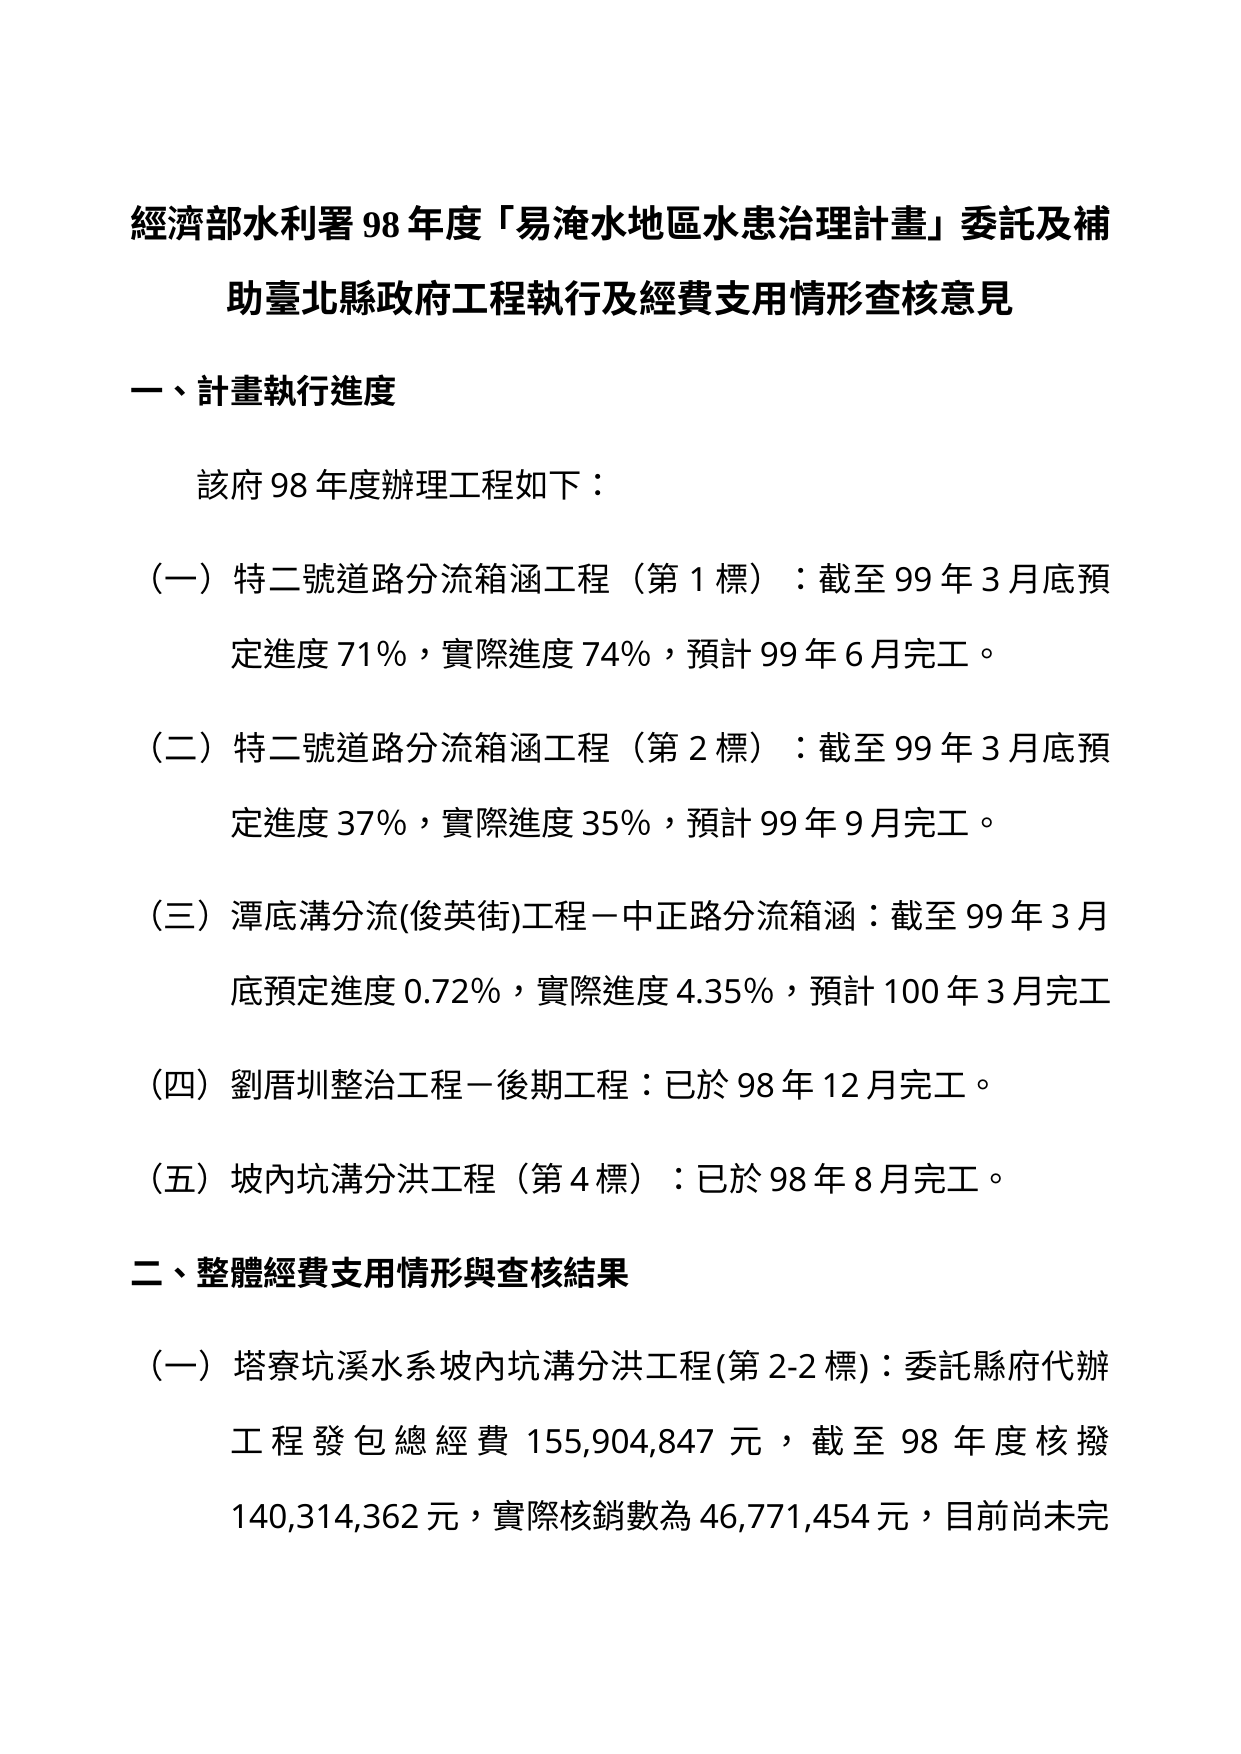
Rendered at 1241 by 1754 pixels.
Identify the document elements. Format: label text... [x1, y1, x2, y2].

text 二、整體經費支用情形與查核結果 [130, 1233, 1110, 1308]
text （一）特二號道路分流箱涵工程（第1標）：截至99年3月底預定進度71％，實際進度74％，預計99年6月完工。 [130, 539, 1110, 689]
text （五）坡內坑溝分洪工程（第4標）：已於98年8月完工。 [130, 1139, 1110, 1214]
text （二）特二號道路分流箱涵工程（第2標）：截至99年3月底預定進度37％，實際進度35％，預計99年9月完工。 [130, 708, 1110, 858]
text 經濟部水利署98年度「易淹水地區水患治理計畫」委託及補助臺北縣政府工程執行及經費支用情形查核意見 [130, 183, 1110, 333]
text （一）塔寮坑溪水系坡內坑溝分洪工程(第2-2標)：委託縣府代辦工程發包總經費155,904,847元，截至98年度核撥140,314,362元，實際核銷數為46,771,454元，目前尚未完 [130, 1327, 1110, 1552]
text （三）潭底溝分流(俊英街)工程－中正路分流箱涵：截至99年3月底預定進度0.72％，實際進度4.35％，預計100年3月完工。 [130, 877, 1110, 1027]
text （四）劉厝圳整治工程－後期工程：已於98年12月完工。 [130, 1046, 1110, 1121]
text 一、計畫執行進度 [130, 352, 1110, 427]
text 該府98年度辦理工程如下： [130, 446, 1110, 521]
